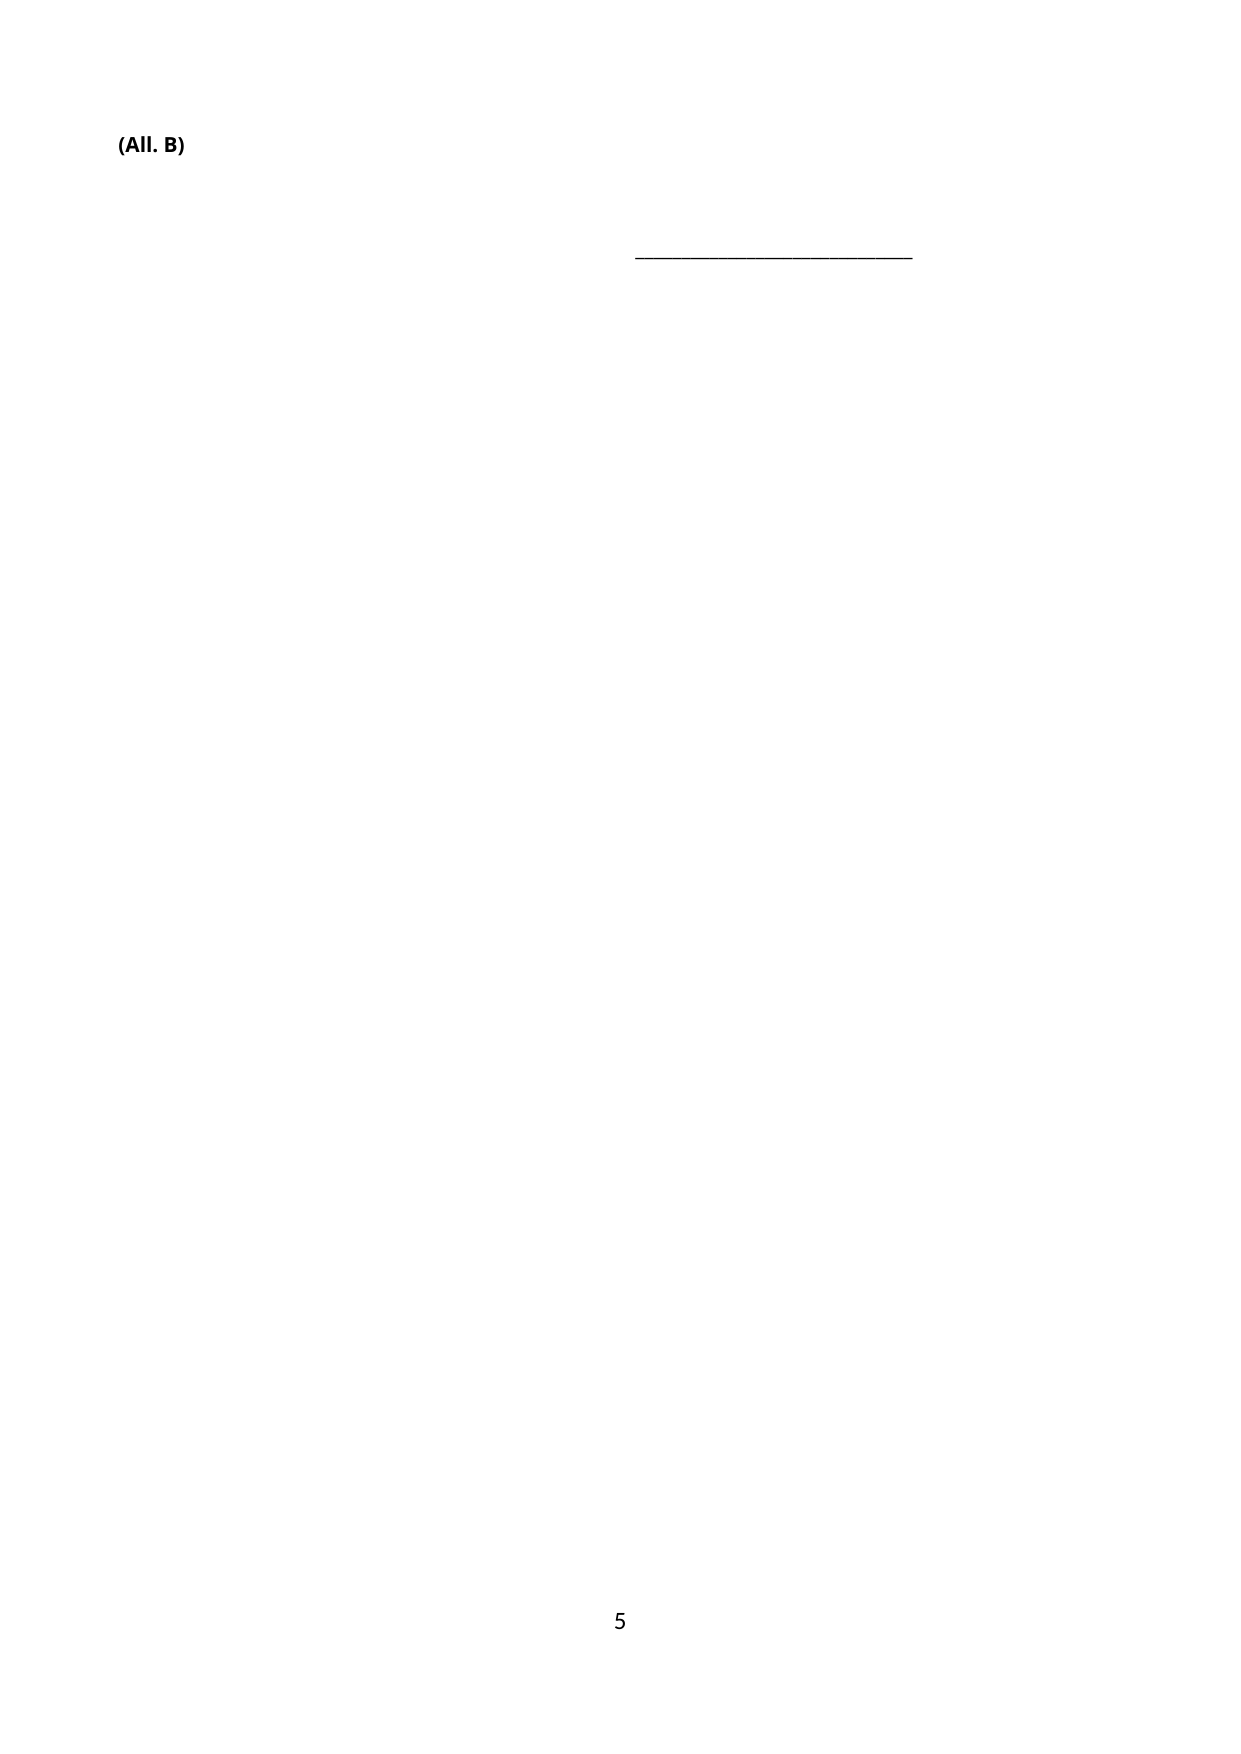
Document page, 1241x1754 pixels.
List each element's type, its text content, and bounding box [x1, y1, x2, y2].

text ______________________________ [118, 234, 1122, 262]
